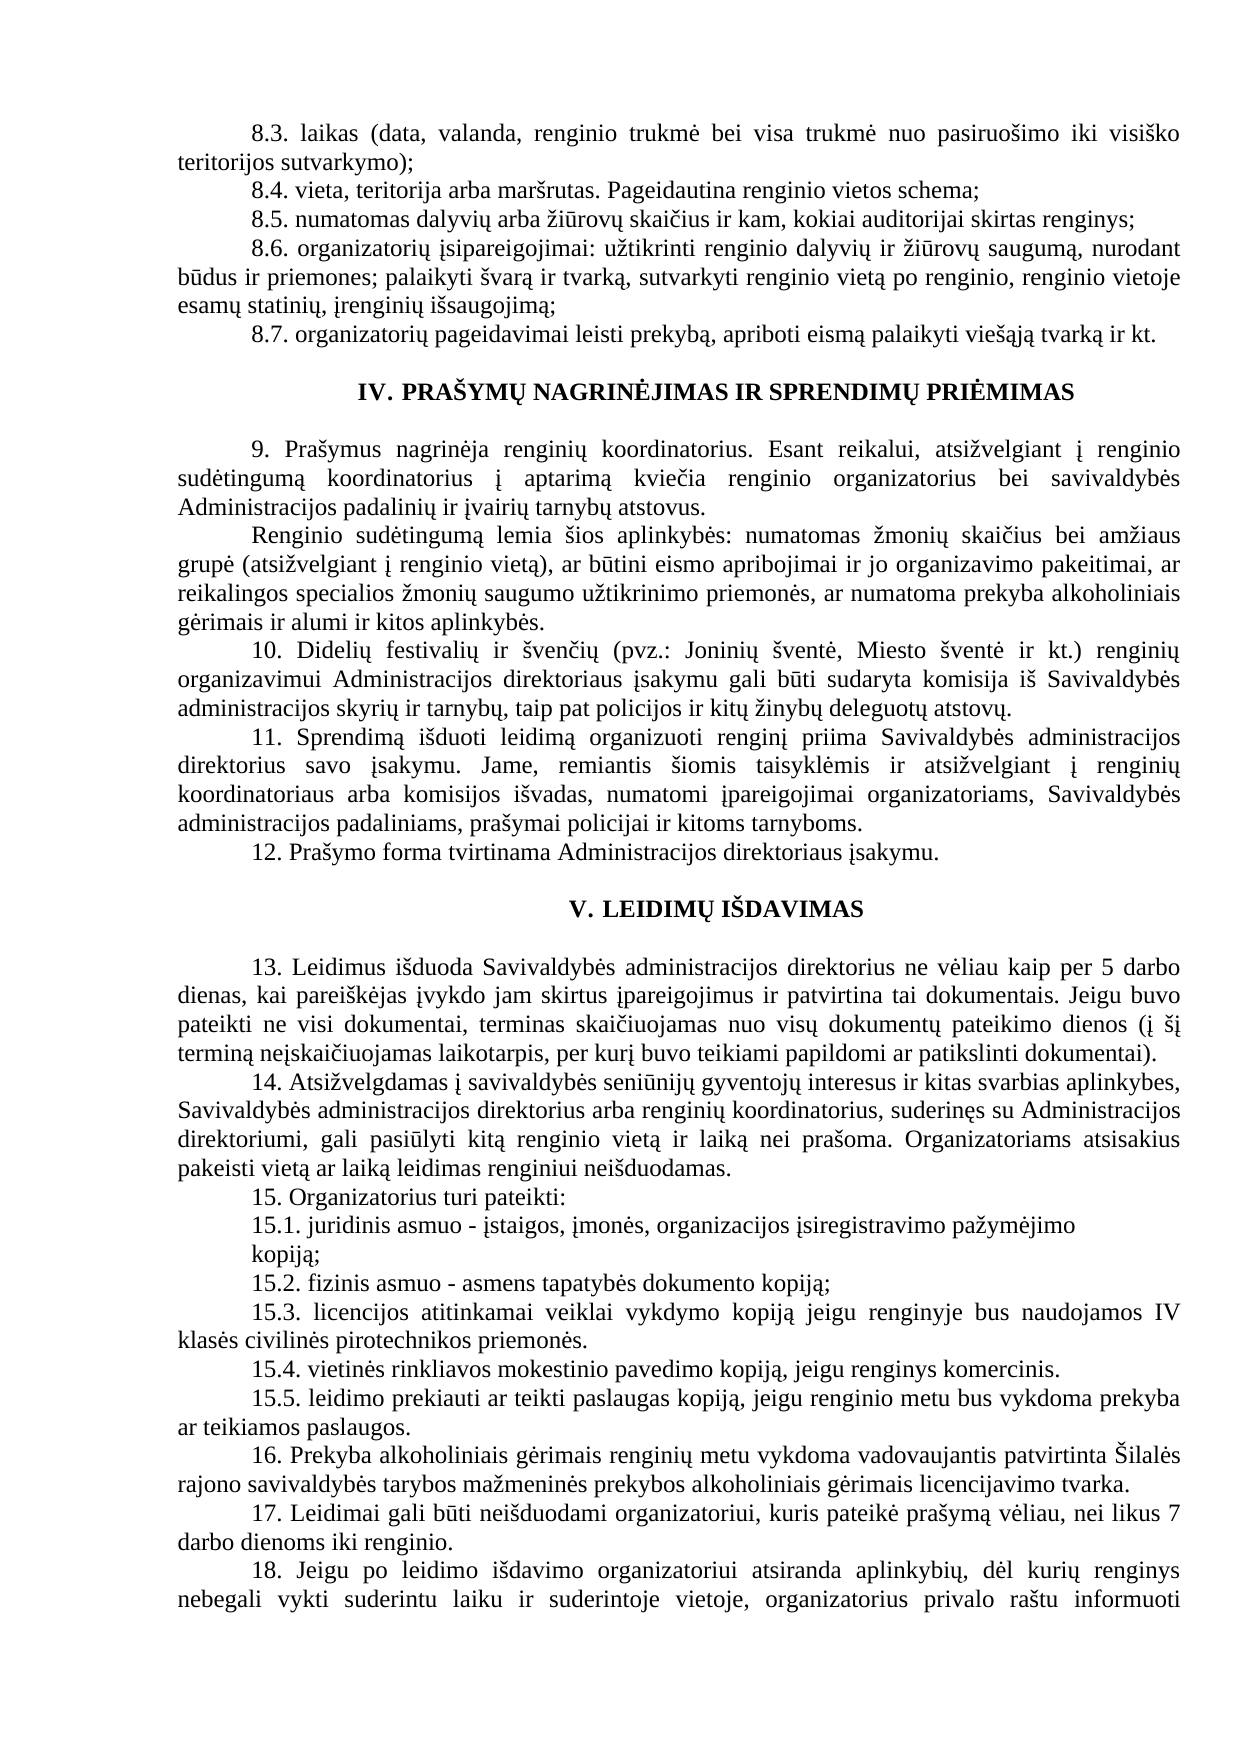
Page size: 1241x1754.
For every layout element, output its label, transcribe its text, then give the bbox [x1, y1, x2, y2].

text 14. Atsižvelgdamas į savivaldybės seniūnijų gyventojų interesus ir kitas svarbias aplinkybes, Savivaldybės administracijos direktorius arba renginių koordinatorius, suderinęs su Administracijos direktoriumi, gali pasiūlyti kitą renginio vietą ir laiką nei prašoma. Organizatoriams atsisakius pakeisti vietą ar laiką leidimas renginiui neišduodamas. [177, 1067, 1181, 1182]
text 8.6. organizatorių įsipareigojimai: užtikrinti renginio dalyvių ir žiūrovų saugumą, nurodant būdus ir priemones; palaikyti švarą ir tvarką, sutvarkyti renginio vietą po renginio, renginio vietoje esamų statinių, įrenginių išsaugojimą; [177, 233, 1181, 319]
text 9. Prašymus nagrinėja renginių koordinatorius. Esant reikalui, atsižvelgiant į renginio sudėtingumą koordinatorius į aptarimą kviečia renginio organizatorius bei savivaldybės Administracijos padalinių ir įvairių tarnybų atstovus. [177, 434, 1181, 521]
text 15.3. licencijos atitinkamai veiklai vykdymo kopiją jeigu renginyje bus naudojamos IV klasės civilinės pirotechnikos priemonės. [177, 1297, 1181, 1354]
text Renginio sudėtingumą lemia šios aplinkybės: numatomas žmonių skaičius bei amžiaus grupė (atsižvelgiant į renginio vietą), ar būtini eismo apribojimai ir jo organizavimo pakeitimai, ar reikalingos specialios žmonių saugumo užtikrinimo priemonės, ar numatoma prekyba alkoholiniais gėrimais ir alumi ir kitos aplinkybės. [177, 521, 1181, 636]
text 15.4. vietinės rinkliavos mokestinio pavedimo kopiją, jeigu renginys komercinis. [177, 1354, 1181, 1383]
text V. LEIDIMŲ IŠDAVIMAS [177, 894, 1181, 923]
text 10. Didelių festivalių ir švenčių (pvz.: Joninių šventė, Miesto šventė ir kt.) renginių organizavimui Administracijos direktoriaus įsakymu gali būti sudaryta komisija iš Savivaldybės administracijos skyrių ir tarnybų, taip pat policijos ir kitų žinybų deleguotų atstovų. [177, 636, 1181, 722]
text 15.5. leidimo prekiauti ar teikti paslaugas kopiją, jeigu renginio metu bus vykdoma prekyba ar teikiamos paslaugos. [177, 1383, 1181, 1441]
text 18. Jeigu po leidimo išdavimo organizatoriui atsiranda aplinkybių, dėl kurių renginys nebegali vykti suderintu laiku ir suderintoje vietoje, organizatorius privalo raštu informuoti [177, 1556, 1181, 1613]
text 11. Sprendimą išduoti leidimą organizuoti renginį priima Savivaldybės administracijos direktorius savo įsakymu. Jame, remiantis šiomis taisyklėmis ir atsižvelgiant į renginių koordinatoriaus arba komisijos išvadas, numatomi įpareigojimai organizatoriams, Savivaldybės administracijos padaliniams, prašymai policijai ir kitoms tarnyboms. [177, 722, 1181, 837]
text 8.3. laikas (data, valanda, renginio trukmė bei visa trukmė nuo pasiruošimo iki visiško teritorijos sutvarkymo); [177, 118, 1181, 176]
text 16. Prekyba alkoholiniais gėrimais renginių metu vykdoma vadovaujantis patvirtinta Šilalės rajono savivaldybės tarybos mažmeninės prekybos alkoholiniais gėrimais licencijavimo tvarka. [177, 1441, 1181, 1498]
text 15. Organizatorius turi pateikti: [177, 1182, 1181, 1211]
text 12. Prašymo forma tvirtinama Administracijos direktoriaus įsakymu. [177, 837, 1181, 866]
text 8.4. vieta, teritorija arba maršrutas. Pageidautina renginio vietos schema; [177, 176, 1181, 204]
text 8.5. numatomas dalyvių arba žiūrovų skaičius ir kam, kokiai auditorijai skirtas renginys; [177, 204, 1181, 233]
text 8.7. organizatorių pageidavimai leisti prekybą, apriboti eismą palaikyti viešąją tvarką ir kt. [177, 319, 1181, 348]
text 15.1. juridinis asmuo - įstaigos, įmonės, organizacijos įsiregistravimo pažymėjimo [177, 1211, 1181, 1239]
text 13. Leidimus išduoda Savivaldybės administracijos direktorius ne vėliau kaip per 5 darbo dienas, kai pareiškėjas įvykdo jam skirtus įpareigojimus ir patvirtina tai dokumentais. Jeigu buvo pateikti ne visi dokumentai, terminas skaičiuojamas nuo visų dokumentų pateikimo dienos (į šį terminą neįskaičiuojamas laikotarpis, per kurį buvo teikiami papildomi ar patikslinti dokumentai). [177, 952, 1181, 1067]
text 15.2. fizinis asmuo - asmens tapatybės dokumento kopiją; [177, 1268, 1181, 1297]
text kopiją; [177, 1239, 1181, 1268]
text 17. Leidimai gali būti neišduodami organizatoriui, kuris pateikė prašymą vėliau, nei likus 7 darbo dienoms iki renginio. [177, 1498, 1181, 1556]
text IV. PRAŠYMŲ NAGRINĖJIMAS IR SPRENDIMŲ PRIĖMIMAS [177, 377, 1181, 406]
